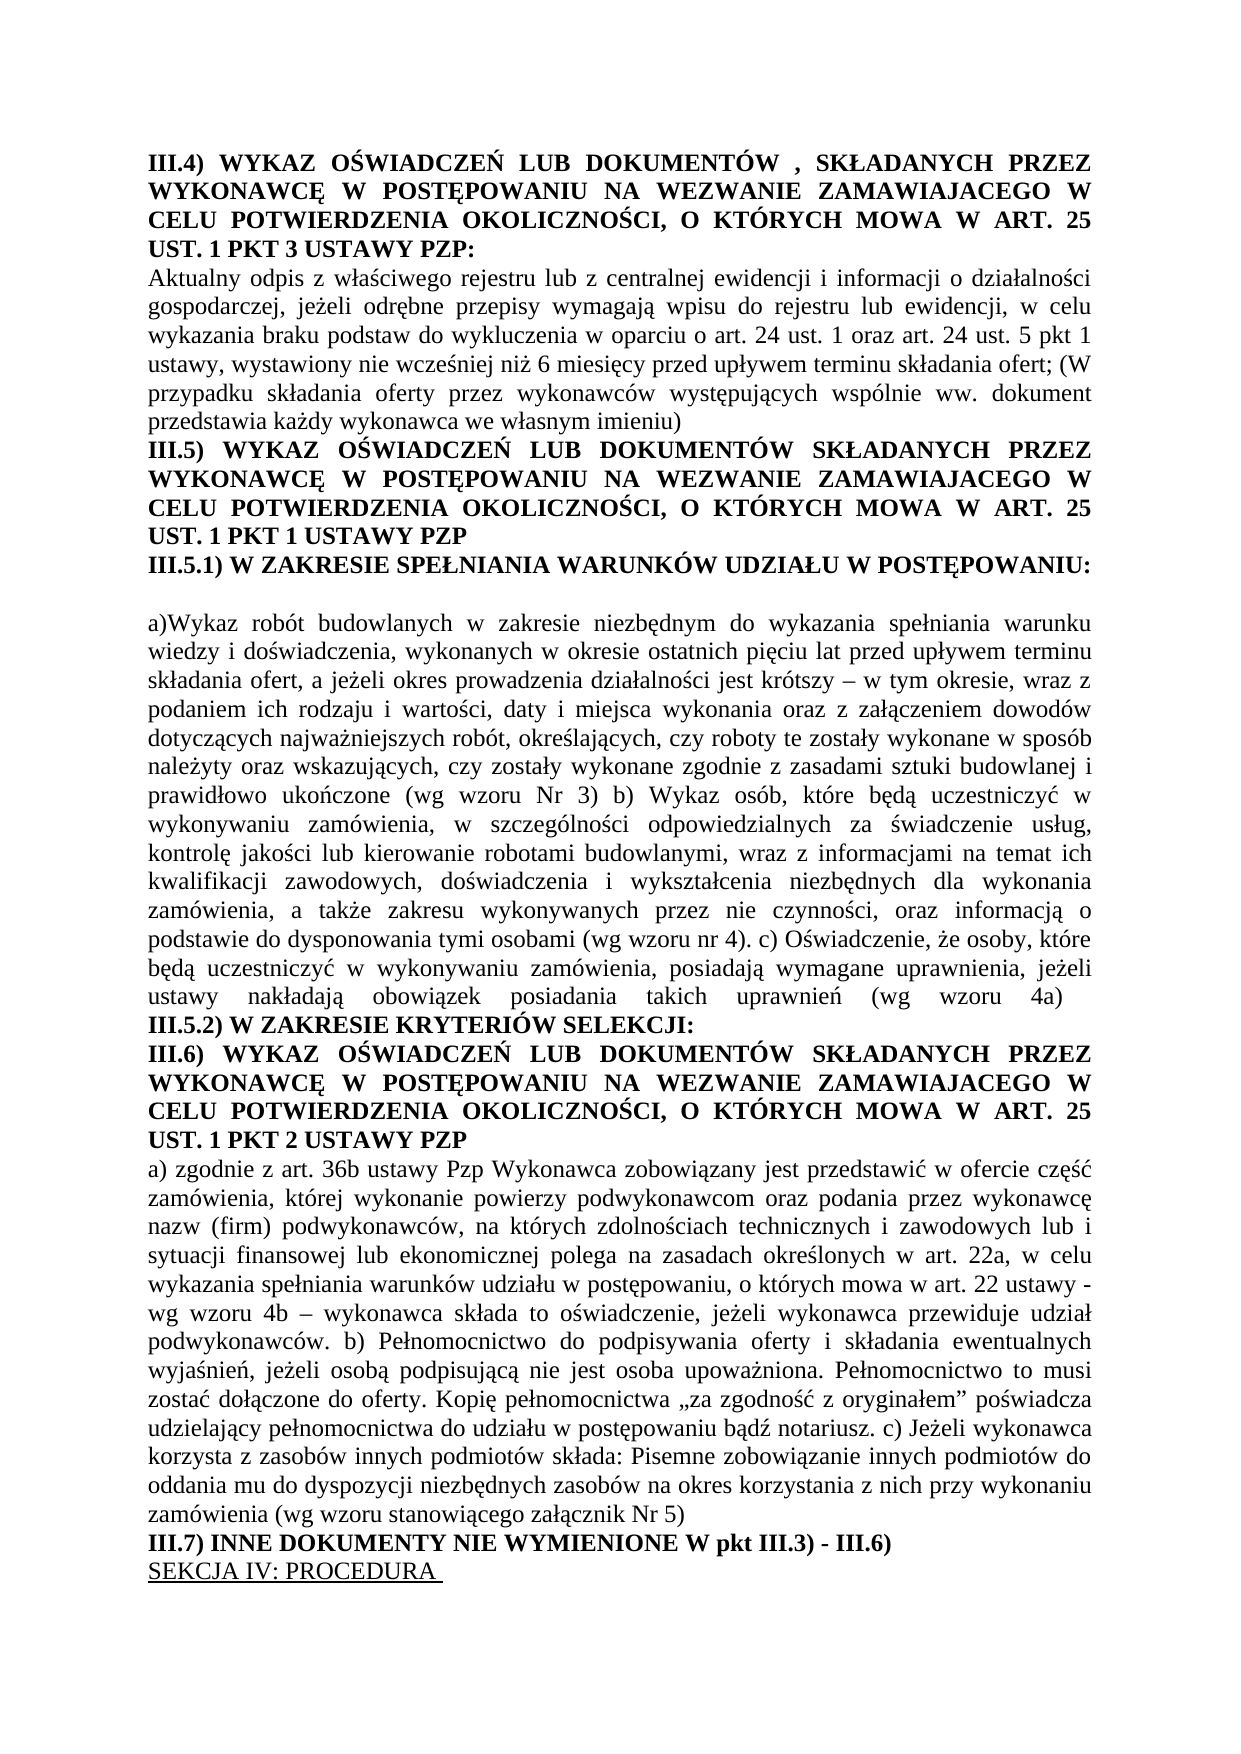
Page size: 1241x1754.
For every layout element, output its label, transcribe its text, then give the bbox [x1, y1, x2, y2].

text III.4) WYKAZ OŚWIADCZEŃ LUB DOKUMENTÓW , SKŁADANYCH PRZEZ WYKONAWCĘ W POSTĘPOWANIU NA WEZWANIE ZAMAWIAJACEGO W CELU POTWIERDZENIA OKOLICZNOŚCI, O KTÓRYCH MOWA W ART. 25 UST. 1 PKT 3 USTAWY PZP: [148, 148, 1093, 263]
text III.7) INNE DOKUMENTY NIE WYMIENIONE W pkt III.3) - III.6) [148, 1528, 1093, 1556]
text a) zgodnie z art. 36b ustawy Pzp Wykonawca zobowiązany jest przedstawić w ofercie część zamówienia, której wykonanie powierzy podwykonawcom oraz podania przez wykonawcę nazw (firm) podwykonawców, na których zdolnościach technicznych i zawodowych lub i sytuacji finansowej lub ekonomicznej polega na zasadach określonych w art. 22a, w celu wykazania spełniania warunków udziału w postępowaniu, o których mowa w art. 22 ustawy - wg wzoru 4b – wykonawca składa to oświadczenie, jeżeli wykonawca przewiduje udział podwykonawców. b) Pełnomocnictwo do podpisywania oferty i składania ewentualnych wyjaśnień, jeżeli osobą podpisującą nie jest osoba upoważniona. Pełnomocnictwo to musi zostać dołączone do oferty. Kopię pełnomocnictwa „za zgodność z oryginałem” poświadcza udzielający pełnomocnictwa do udziału w postępowaniu bądź notariusz. c) Jeżeli wykonawca korzysta z zasobów innych podmiotów składa: Pisemne zobowiązanie innych podmiotów do oddania mu do dyspozycji niezbędnych zasobów na okres korzystania z nich przy wykonaniu zamówienia (wg wzoru stanowiącego załącznik Nr 5) [148, 1154, 1093, 1528]
text III.5) WYKAZ OŚWIADCZEŃ LUB DOKUMENTÓW SKŁADANYCH PRZEZ WYKONAWCĘ W POSTĘPOWANIU NA WEZWANIE ZAMAWIAJACEGO W CELU POTWIERDZENIA OKOLICZNOŚCI, O KTÓRYCH MOWA W ART. 25 UST. 1 PKT 1 USTAWY PZP [148, 435, 1093, 550]
text Aktualny odpis z właściwego rejestru lub z centralnej ewidencji i informacji o działalności gospodarczej, jeżeli odrębne przepisy wymagają wpisu do rejestru lub ewidencji, w celu wykazania braku podstaw do wykluczenia w oparciu o art. 24 ust. 1 oraz art. 24 ust. 5 pkt 1 ustawy, wystawiony nie wcześniej niż 6 miesięcy przed upływem terminu składania ofert; (W przypadku składania oferty przez wykonawców występujących wspólnie ww. dokument przedstawia każdy wykonawca we własnym imieniu) [148, 263, 1093, 435]
text III.5.1) W ZAKRESIE SPEŁNIANIA WARUNKÓW UDZIAŁU W POSTĘPOWANIU: a)Wykaz robót budowlanych w zakresie niezbędnym do wykazania spełniania warunku wiedzy i doświadczenia, wykonanych w okresie ostatnich pięciu lat przed upływem terminu składania ofert, a jeżeli okres prowadzenia działalności jest krótszy – w tym okresie, wraz z podaniem ich rodzaju i wartości, daty i miejsca wykonania oraz z załączeniem dowodów dotyczących najważniejszych robót, określających, czy roboty te zostały wykonane w sposób należyty oraz wskazujących, czy zostały wykonane zgodnie z zasadami sztuki budowlanej i prawidłowo ukończone (wg wzoru Nr 3) b) Wykaz osób, które będą uczestniczyć w wykonywaniu zamówienia, w szczególności odpowiedzialnych za świadczenie usług, kontrolę jakości lub kierowanie robotami budowlanymi, wraz z informacjami na temat ich kwalifikacji zawodowych, doświadczenia i wykształcenia niezbędnych dla wykonania zamówienia, a także zakresu wykonywanych przez nie czynności, oraz informacją o podstawie do dysponowania tymi osobami (wg wzoru nr 4). c) Oświadczenie, że osoby, które będą uczestniczyć w wykonywaniu zamówienia, posiadają wymagane uprawnienia, jeżeli ustawy nakładają obowiązek posiadania takich uprawnień (wg wzoru 4a) III.5.2) W ZAKRESIE KRYTERIÓW SELEKCJI: [148, 550, 1093, 1039]
text III.6) WYKAZ OŚWIADCZEŃ LUB DOKUMENTÓW SKŁADANYCH PRZEZ WYKONAWCĘ W POSTĘPOWANIU NA WEZWANIE ZAMAWIAJACEGO W CELU POTWIERDZENIA OKOLICZNOŚCI, O KTÓRYCH MOWA W ART. 25 UST. 1 PKT 2 USTAWY PZP [148, 1039, 1093, 1154]
text SEKCJA IV: PROCEDURA [148, 1556, 1093, 1585]
